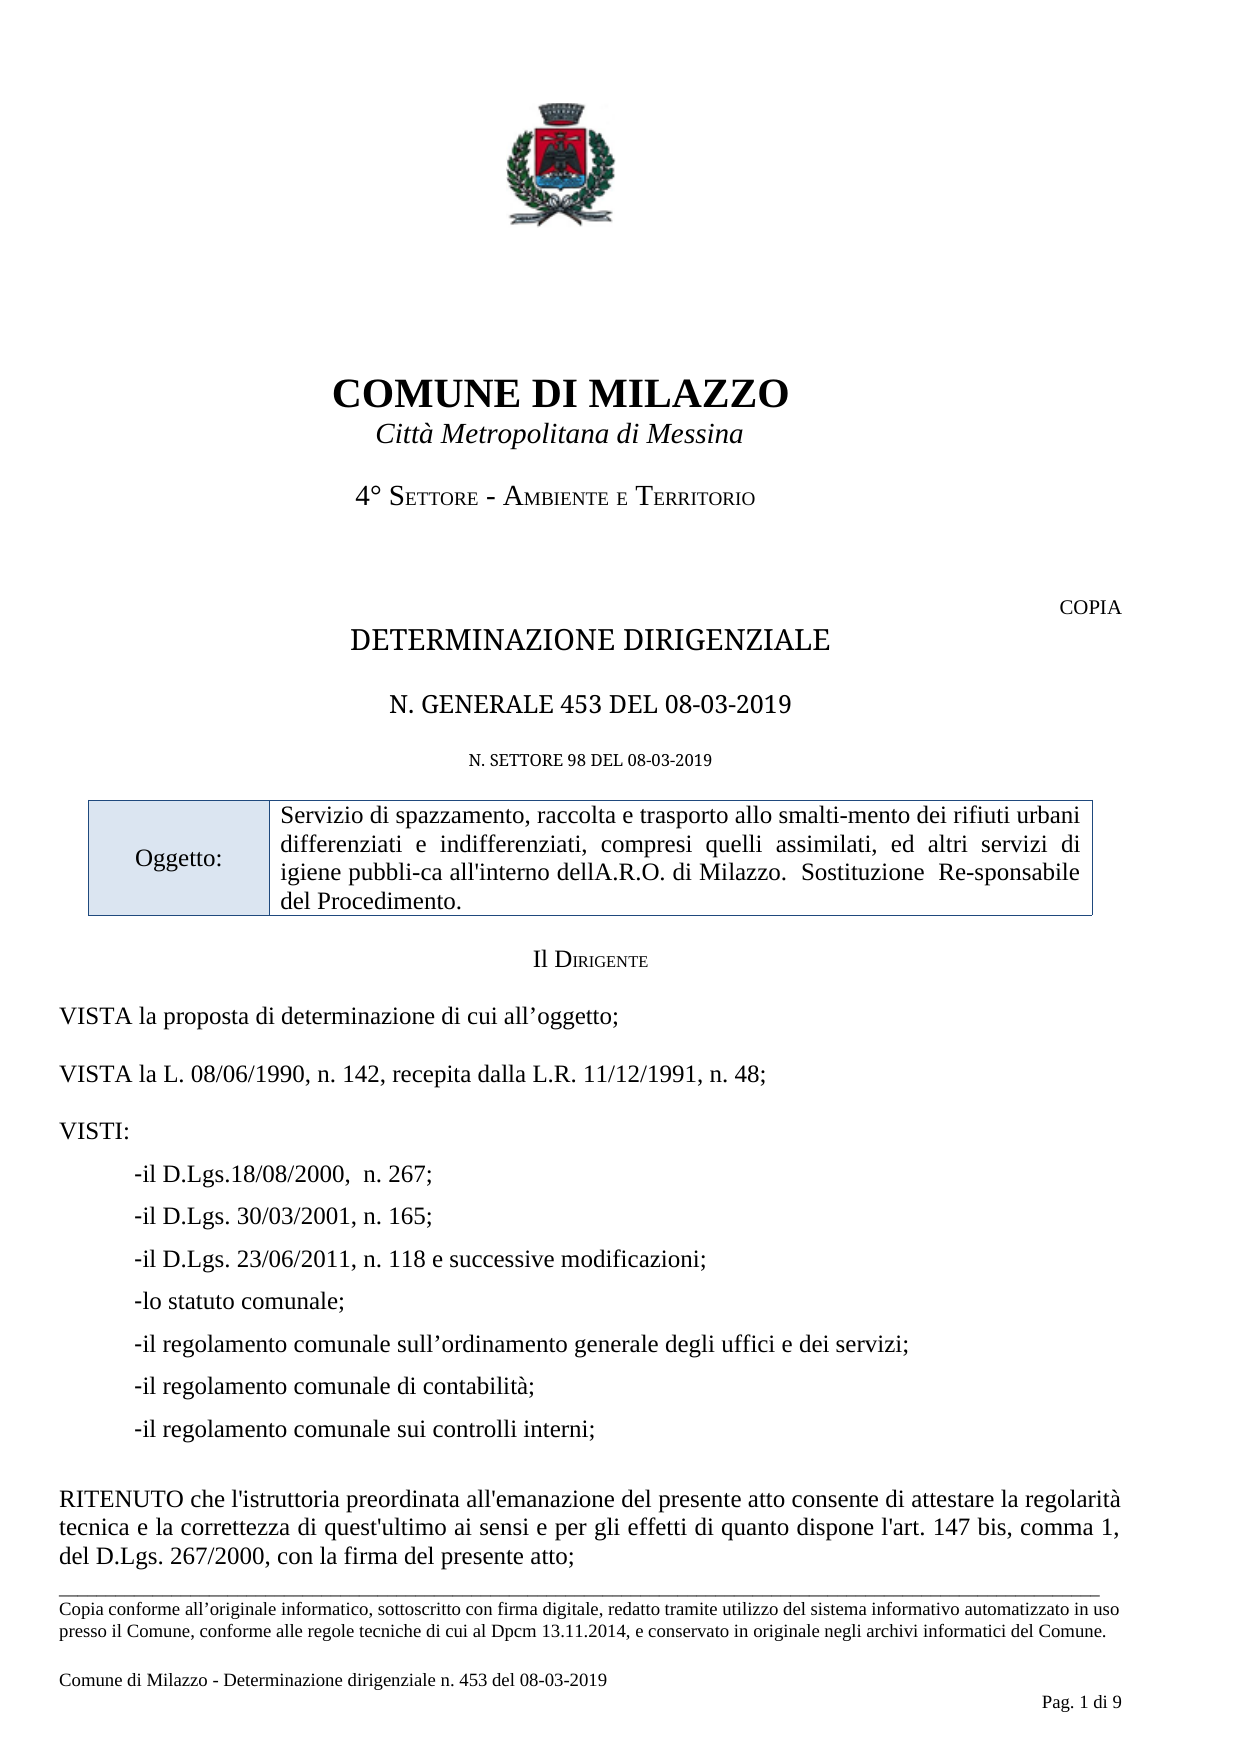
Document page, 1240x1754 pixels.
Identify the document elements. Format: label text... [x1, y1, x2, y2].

text DETERMINAZIONE DIRIGENZIALE [59, 619, 1122, 659]
list il regolamento comunale sull’ordinamento generale degli uffici e dei servizi; [134, 1327, 1064, 1357]
list il D.Lgs. 23/06/2011, n. 118 e successive modificazioni; [134, 1242, 1064, 1272]
text N. SETTORE 98 DEL 08-03-2019 [59, 749, 1122, 772]
text COPIA [59, 595, 1122, 619]
list il D.Lgs. 30/03/2001, n. 165; [134, 1200, 1064, 1230]
table_header Servizio di spazzamento, raccolta e trasporto allo smalti-mento dei rifiuti urbani differenziati e indifferenziati, compresi quelli assimilati, ed altri servizi di igiene pubbli-ca all'interno dellA.R.O. di Milazzo. Sostituzione Re-sponsabile del Procedimento. [270, 801, 1092, 915]
list il regolamento comunale di contabilità; [134, 1370, 1064, 1400]
list il regolamento comunale sui controlli interni; [134, 1412, 1064, 1442]
list lo statuto comunale; [134, 1285, 1064, 1315]
text VISTI: [59, 1116, 1064, 1145]
text VISTA la L. 08/06/1990, n. 142, recepita dalla L.R. 11/12/1991, n. 48; [59, 1059, 1122, 1087]
text N. GENERALE 453 DEL 08-03-2019 [59, 687, 1122, 721]
text RITENUTO che l'istruttoria preordinata all'emanazione del presente atto consente di attestare la regolarità tecnica e la correttezza di quest'ultimo ai sensi e per gli effetti di quanto dispone l'art. 147 bis, comma 1, del D.Lgs. 267/2000, con la firma del presente atto; [59, 1484, 1122, 1570]
list il D.Lgs.18/08/2000, n. 267; [134, 1157, 1064, 1187]
text VISTA la proposta di determinazione di cui all’oggetto; [59, 1001, 1122, 1030]
picture [506, 103, 616, 228]
text Il Dirigente [59, 944, 1122, 972]
table_header Oggetto: [89, 801, 269, 915]
